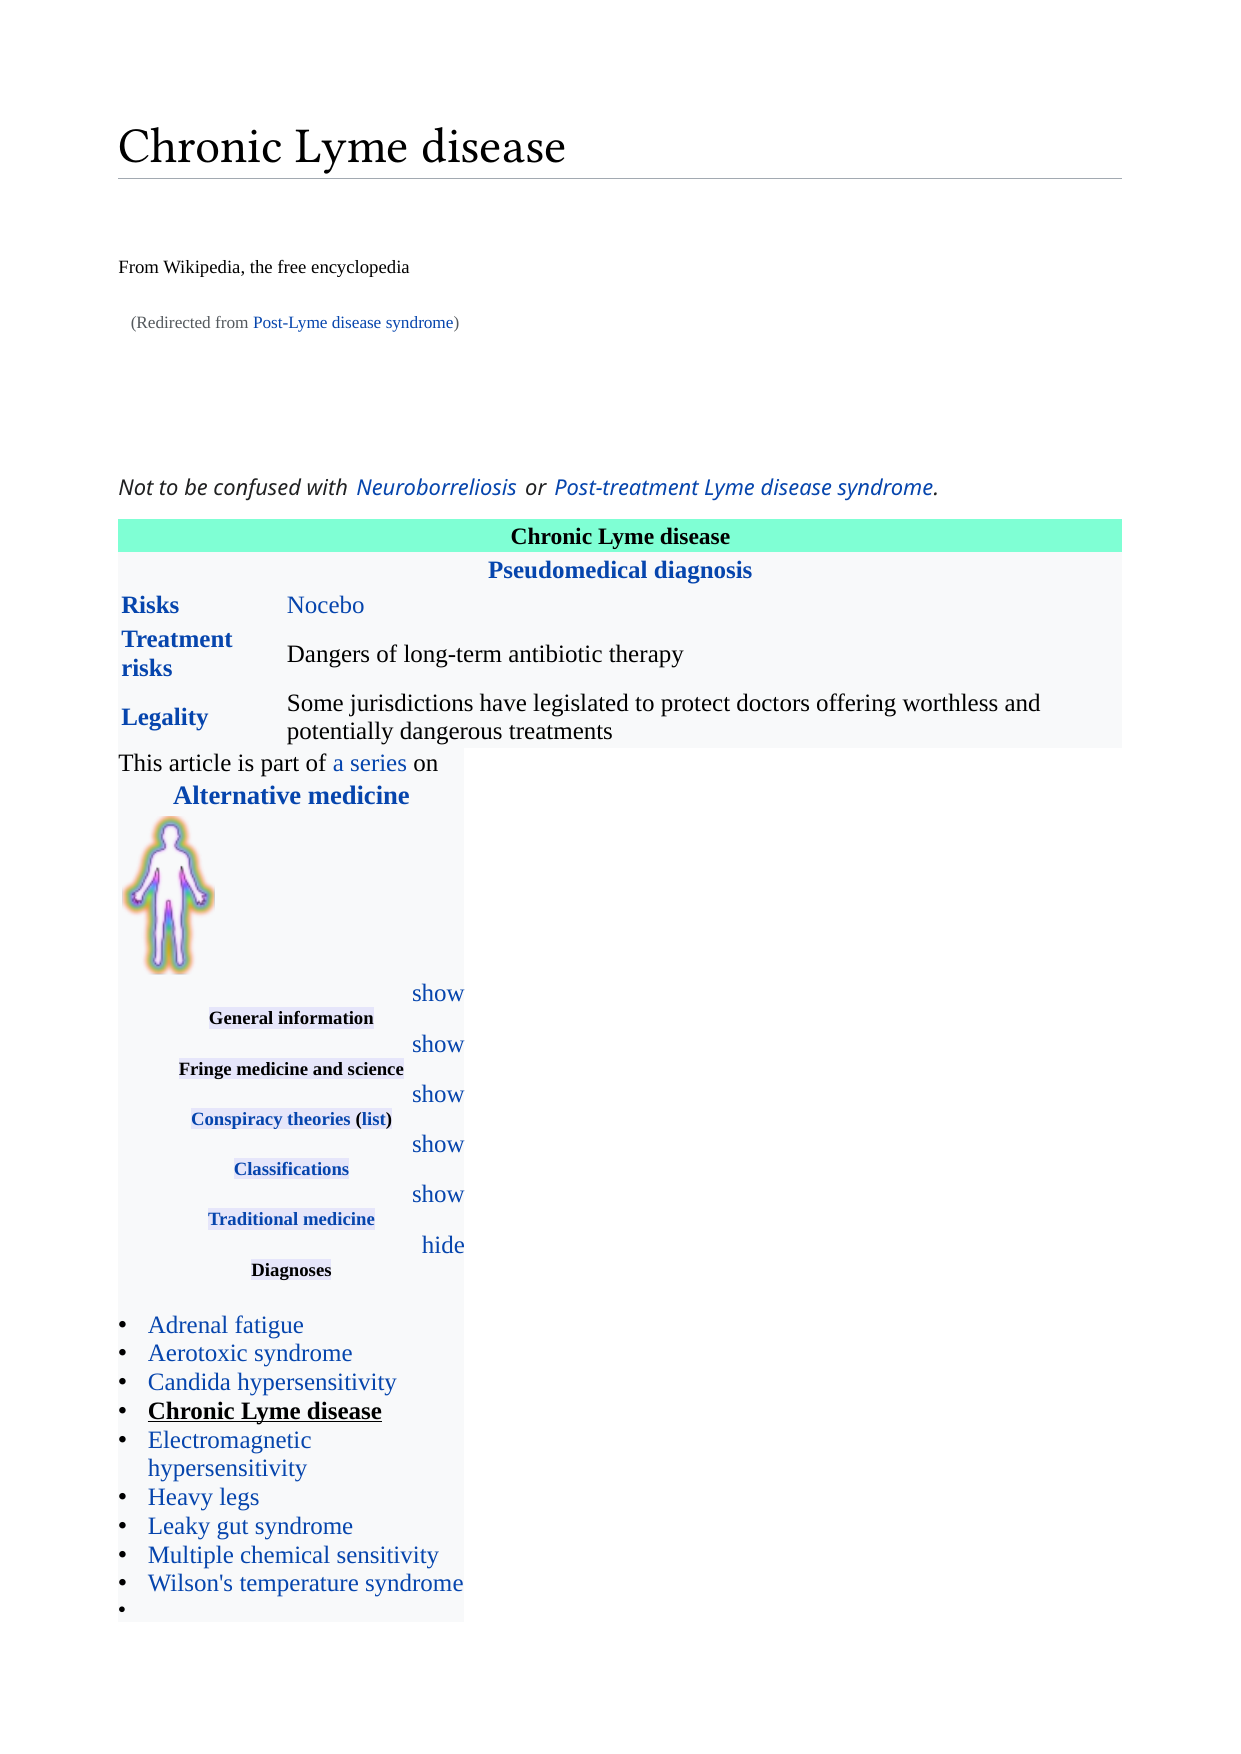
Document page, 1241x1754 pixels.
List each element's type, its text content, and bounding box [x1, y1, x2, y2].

table_cell [118, 813, 464, 978]
table_cell Alternative medicine [118, 777, 464, 813]
table_header This article is part of a series on [118, 748, 464, 777]
table_cell show Conspiracy theories (list) [118, 1079, 464, 1129]
table_cell hide Diagnoses Adrenal fatigue Aerotoxic syndrome Candida hypersensitivity Chronic Lyme disease Electromagnetic hypersensitivity Heavy legs Leaky gut syndrome Multiple chemical sensitivity Wilson's temperature syndrome [118, 1230, 464, 1597]
table_cell show Fringe medicine and science [118, 1029, 464, 1079]
subtitle Chronic Lyme disease [118, 118, 1122, 178]
table_cell show Traditional medicine [118, 1180, 464, 1230]
table_cell show General information [118, 978, 464, 1029]
table_cell Treatment risks [118, 621, 284, 685]
table_cell Risks [118, 587, 284, 621]
table_cell Pseudomedical diagnosis [118, 552, 1122, 587]
table_header Chronic Lyme disease [118, 519, 1122, 552]
picture [121, 816, 218, 976]
table_cell Dangers of long-term antibiotic therapy [284, 621, 1122, 685]
table_cell Some jurisdictions have legislated to protect doctors offering worthless and potentially dangerous treatments [284, 685, 1122, 748]
table_cell show Classifications [118, 1129, 464, 1179]
table_cell [118, 1597, 464, 1622]
text Not to be confused with Neuroborreliosis or Post-treatment Lyme disease syndrome. [118, 472, 1122, 502]
table_cell Nocebo [284, 587, 1122, 621]
table_cell Legality [118, 685, 284, 748]
text From Wikipedia, the free encyclopedia [118, 256, 1122, 277]
text (Redirected from Post-Lyme disease syndrome) [118, 305, 1122, 333]
